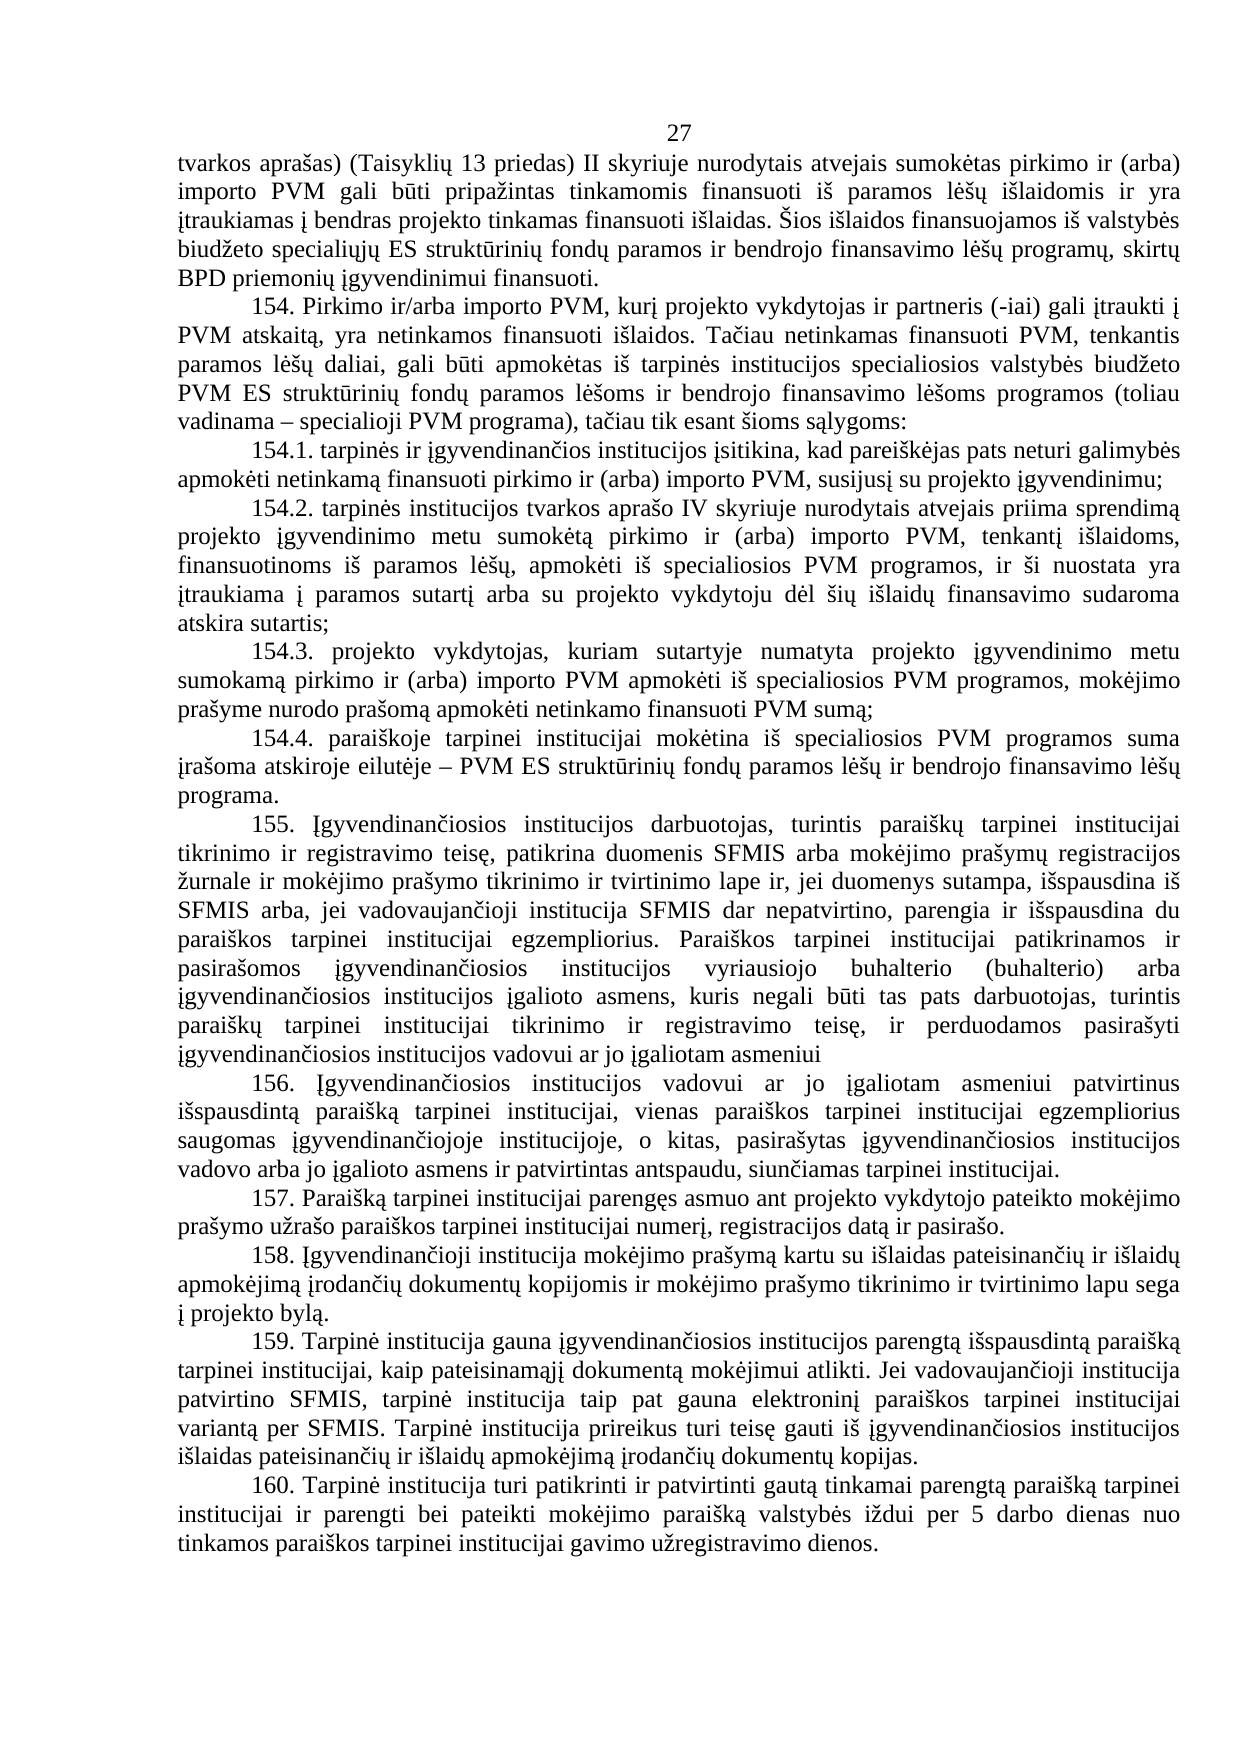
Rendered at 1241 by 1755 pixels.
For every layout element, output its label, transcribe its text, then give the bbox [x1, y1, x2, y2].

text 154. Pirkimo ir/arba importo PVM, kurį projekto vykdytojas ir partneris (-iai) gali įtraukti į PVM atskaitą, yra netinkamos finansuoti išlaidos. Tačiau netinkamas finansuoti PVM, tenkantis paramos lėšų daliai, gali būti apmokėtas iš tarpinės institucijos specialiosios valstybės biudžeto PVM ES struktūrinių fondų paramos lėšoms ir bendrojo finansavimo lėšoms programos (toliau vadinama – specialioji PVM programa), tačiau tik esant šioms sąlygoms: [177, 291, 1181, 435]
text 160. Tarpinė institucija turi patikrinti ir patvirtinti gautą tinkamai parengtą paraišką tarpinei institucijai ir parengti bei pateikti mokėjimo paraišką valstybės iždui per 5 darbo dienas nuo tinkamos paraiškos tarpinei institucijai gavimo užregistravimo dienos. [177, 1470, 1181, 1556]
text 155. Įgyvendinančiosios institucijos darbuotojas, turintis paraiškų tarpinei institucijai tikrinimo ir registravimo teisę, patikrina duomenis SFMIS arba mokėjimo prašymų registracijos žurnale ir mokėjimo prašymo tikrinimo ir tvirtinimo lape ir, jei duomenys sutampa, išspausdina iš SFMIS arba, jei vadovaujančioji institucija SFMIS dar nepatvirtino, parengia ir išspausdina du paraiškos tarpinei institucijai egzempliorius. Paraiškos tarpinei institucijai patikrinamos ir pasirašomos įgyvendinančiosios institucijos vyriausiojo buhalterio (buhalterio) arba įgyvendinančiosios institucijos įgalioto asmens, kuris negali būti tas pats darbuotojas, turintis paraiškų tarpinei institucijai tikrinimo ir registravimo teisę, ir perduodamos pasirašyti įgyvendinančiosios institucijos vadovui ar jo įgaliotam asmeniui [177, 809, 1181, 1068]
text 156. Įgyvendinančiosios institucijos vadovui ar jo įgaliotam asmeniui patvirtinus išspausdintą paraišką tarpinei institucijai, vienas paraiškos tarpinei institucijai egzempliorius saugomas įgyvendinančiojoje institucijoje, o kitas, pasirašytas įgyvendinančiosios institucijos vadovo arba jo įgalioto asmens ir patvirtintas antspaudu, siunčiamas tarpinei institucijai. [177, 1068, 1181, 1183]
text 157. Paraišką tarpinei institucijai parengęs asmuo ant projekto vykdytojo pateikto mokėjimo prašymo užrašo paraiškos tarpinei institucijai numerį, registracijos datą ir pasirašo. [177, 1183, 1181, 1240]
text 154.3. projekto vykdytojas, kuriam sutartyje numatyta projekto įgyvendinimo metu sumokamą pirkimo ir (arba) importo PVM apmokėti iš specialiosios PVM programos, mokėjimo prašyme nurodo prašomą apmokėti netinkamo finansuoti PVM sumą; [177, 636, 1181, 723]
text 154.2. tarpinės institucijos tvarkos aprašo IV skyriuje nurodytais atvejais priima sprendimą projekto įgyvendinimo metu sumokėtą pirkimo ir (arba) importo PVM, tenkantį išlaidoms, finansuotinoms iš paramos lėšų, apmokėti iš specialiosios PVM programos, ir ši nuostata yra įtraukiama į paramos sutartį arba su projekto vykdytoju dėl šių išlaidų finansavimo sudaroma atskira sutartis; [177, 493, 1181, 636]
text 154.4. paraiškoje tarpinei institucijai mokėtina iš specialiosios PVM programos suma įrašoma atskiroje eilutėje – PVM ES struktūrinių fondų paramos lėšų ir bendrojo finansavimo lėšų programa. [177, 723, 1181, 809]
text 154.1. tarpinės ir įgyvendinančios institucijos įsitikina, kad pareiškėjas pats neturi galimybės apmokėti netinkamą finansuoti pirkimo ir (arba) importo PVM, susijusį su projekto įgyvendinimu; [177, 435, 1181, 493]
text 159. Tarpinė institucija gauna įgyvendinančiosios institucijos parengtą išspausdintą paraišką tarpinei institucijai, kaip pateisinamąjį dokumentą mokėjimui atlikti. Jei vadovaujančioji institucija patvirtino SFMIS, tarpinė institucija taip pat gauna elektroninį paraiškos tarpinei institucijai variantą per SFMIS. Tarpinė institucija prireikus turi teisę gauti iš įgyvendinančiosios institucijos išlaidas pateisinančių ir išlaidų apmokėjimą įrodančių dokumentų kopijas. [177, 1326, 1181, 1470]
text 158. Įgyvendinančioji institucija mokėjimo prašymą kartu su išlaidas pateisinančių ir išlaidų apmokėjimą įrodančių dokumentų kopijomis ir mokėjimo prašymo tikrinimo ir tvirtinimo lapu sega į projekto bylą. [177, 1240, 1181, 1326]
text tvarkos aprašas) (Taisyklių 13 priedas) II skyriuje nurodytais atvejais sumokėtas pirkimo ir (arba) importo PVM gali būti pripažintas tinkamomis finansuoti iš paramos lėšų išlaidomis ir yra įtraukiamas į bendras projekto tinkamas finansuoti išlaidas. Šios išlaidos finansuojamos iš valstybės biudžeto specialiųjų ES struktūrinių fondų paramos ir bendrojo finansavimo lėšų programų, skirtų BPD priemonių įgyvendinimui finansuoti. [177, 148, 1181, 291]
